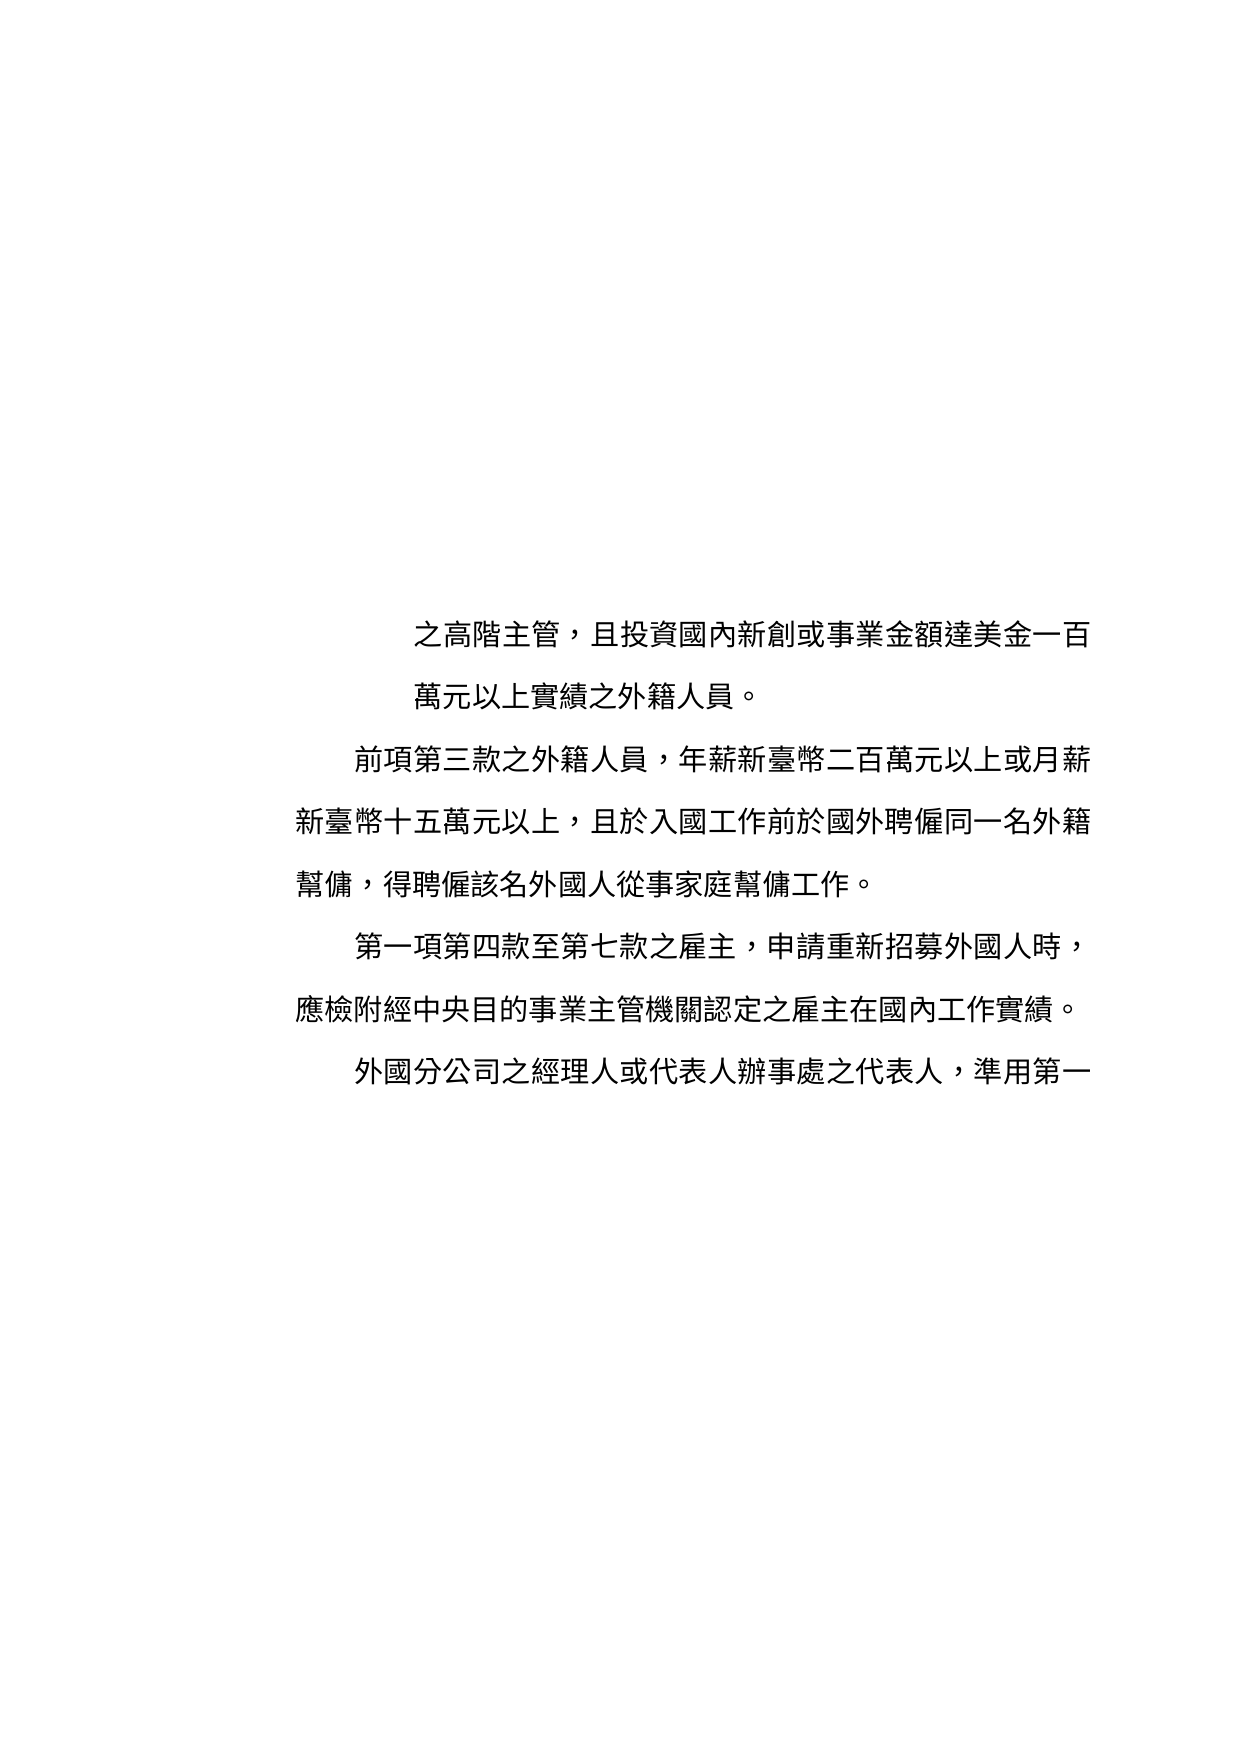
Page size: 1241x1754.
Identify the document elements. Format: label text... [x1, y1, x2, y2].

text 前項第三款之外籍人員，年薪新臺幣二百萬元以上或月薪新臺幣十五萬元以上，且於入國工作前於國外聘僱同一名外籍幫傭，得聘僱該名外國人從事家庭幫傭工作。 [295, 716, 1092, 903]
text 外國分公司之經理人或代表人辦事處之代表人，準用第一 [295, 1028, 1092, 1091]
text 之高階主管，且投資國內新創或事業金額達美金一百萬元以上實績之外籍人員。 [354, 591, 1092, 716]
text 第一項第四款至第七款之雇主，申請重新招募外國人時，應檢附經中央目的事業主管機關認定之雇主在國內工作實績。 [295, 903, 1092, 1028]
